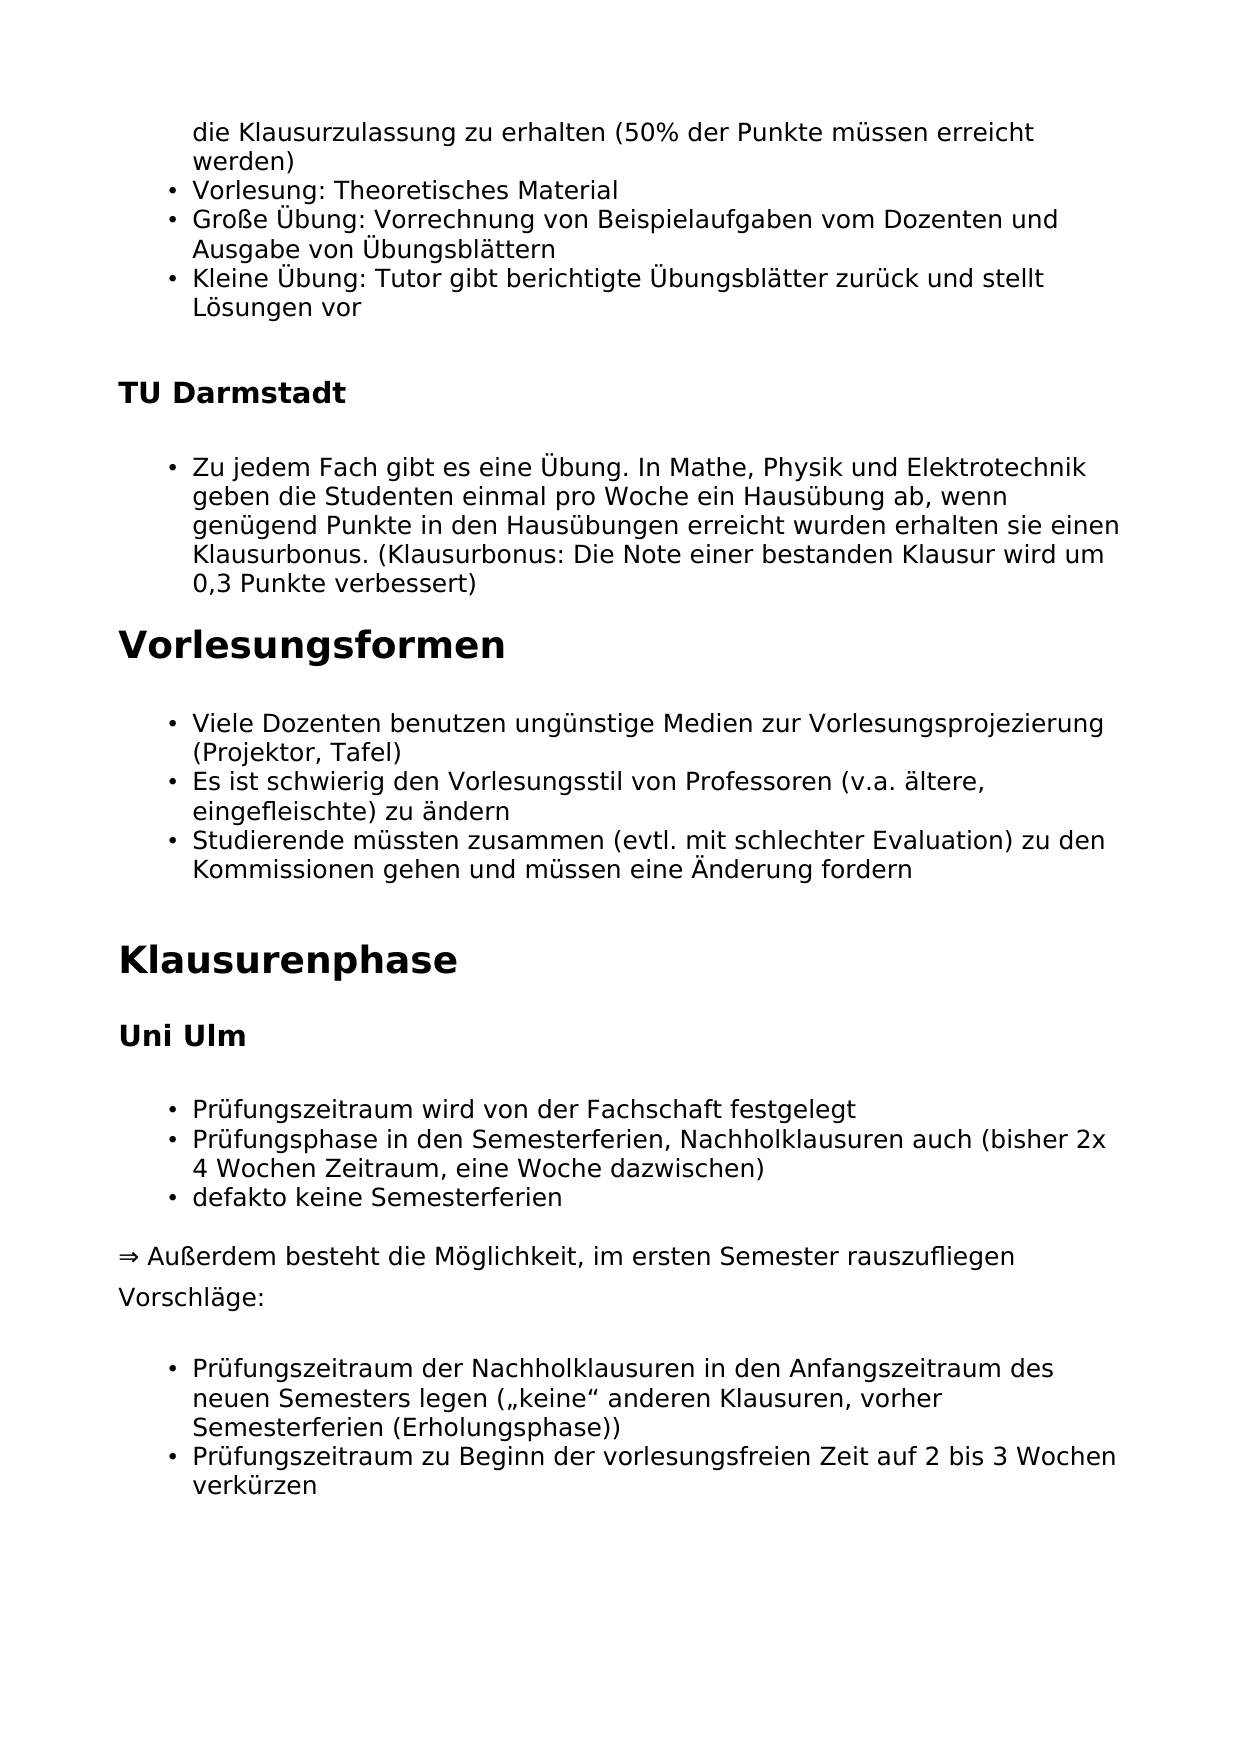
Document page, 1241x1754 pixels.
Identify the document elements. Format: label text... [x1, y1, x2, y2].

list Prüfungszeitraum wird von der Fachschaft festgelegt [177, 1096, 1122, 1125]
subtitle Klausurenphase [118, 939, 1122, 982]
list Viele Dozenten benutzen ungünstige Medien zur Vorlesungsprojezierung (Projektor, Tafel) [177, 709, 1122, 767]
text Vorschläge: [118, 1283, 1122, 1313]
list Zu jedem Fach gibt es eine Übung. In Mathe, Physik und Elektrotechnik geben die Studenten einmal pro Woche ein Hausübung ab, wenn genügend Punkte in den Hausübungen erreicht wurden erhalten sie einen Klausurbonus. (Klausurbonus: Die Note einer bestanden Klausur wird um 0,3 Punkte verbessert) [177, 453, 1122, 598]
subtitle TU Darmstadt [118, 377, 1122, 411]
list Es ist schwierig den Vorlesungsstil von Professoren (v.a. ältere, eingefleischte) zu ändern [177, 767, 1122, 826]
list Kleine Übung: Tutor gibt berichtigte Übungsblätter zurück und stellt Lösungen vor [177, 264, 1122, 322]
list Große Übung: Vorrechnung von Beispielaufgaben vom Dozenten und Ausgabe von Übungsblättern [177, 206, 1122, 264]
list Prüfungszeitraum zu Beginn der vorlesungsfreien Zeit auf 2 bis 3 Wochen verkürzen [177, 1442, 1122, 1501]
list Prüfungszeitraum der Nachholklausuren in den Anfangszeitraum des neuen Semesters legen („keine“ anderen Klausuren, vorher Semesterferien (Erholungsphase)) [177, 1355, 1122, 1442]
subtitle Vorlesungsformen [118, 623, 1122, 667]
list defakto keine Semesterferien [177, 1183, 1122, 1212]
list Prüfungsphase in den Semesterferien, Nachholklausuren auch (bisher 2x 4 Wochen Zeitraum, eine Woche dazwischen) [177, 1125, 1122, 1183]
list Studierende müssten zusammen (evtl. mit schlechter Evaluation) zu den Kommissionen gehen und müssen eine Änderung fordern [177, 826, 1122, 884]
list Vorlesung: Theoretisches Material [177, 176, 1122, 206]
text ⇒ Außerdem besteht die Möglichkeit, im ersten Semester rauszufliegen [118, 1242, 1122, 1271]
subtitle Uni Ulm [118, 1020, 1122, 1054]
list die Klausurzulassung zu erhalten (50% der Punkte müssen erreicht werden) [177, 118, 1122, 176]
